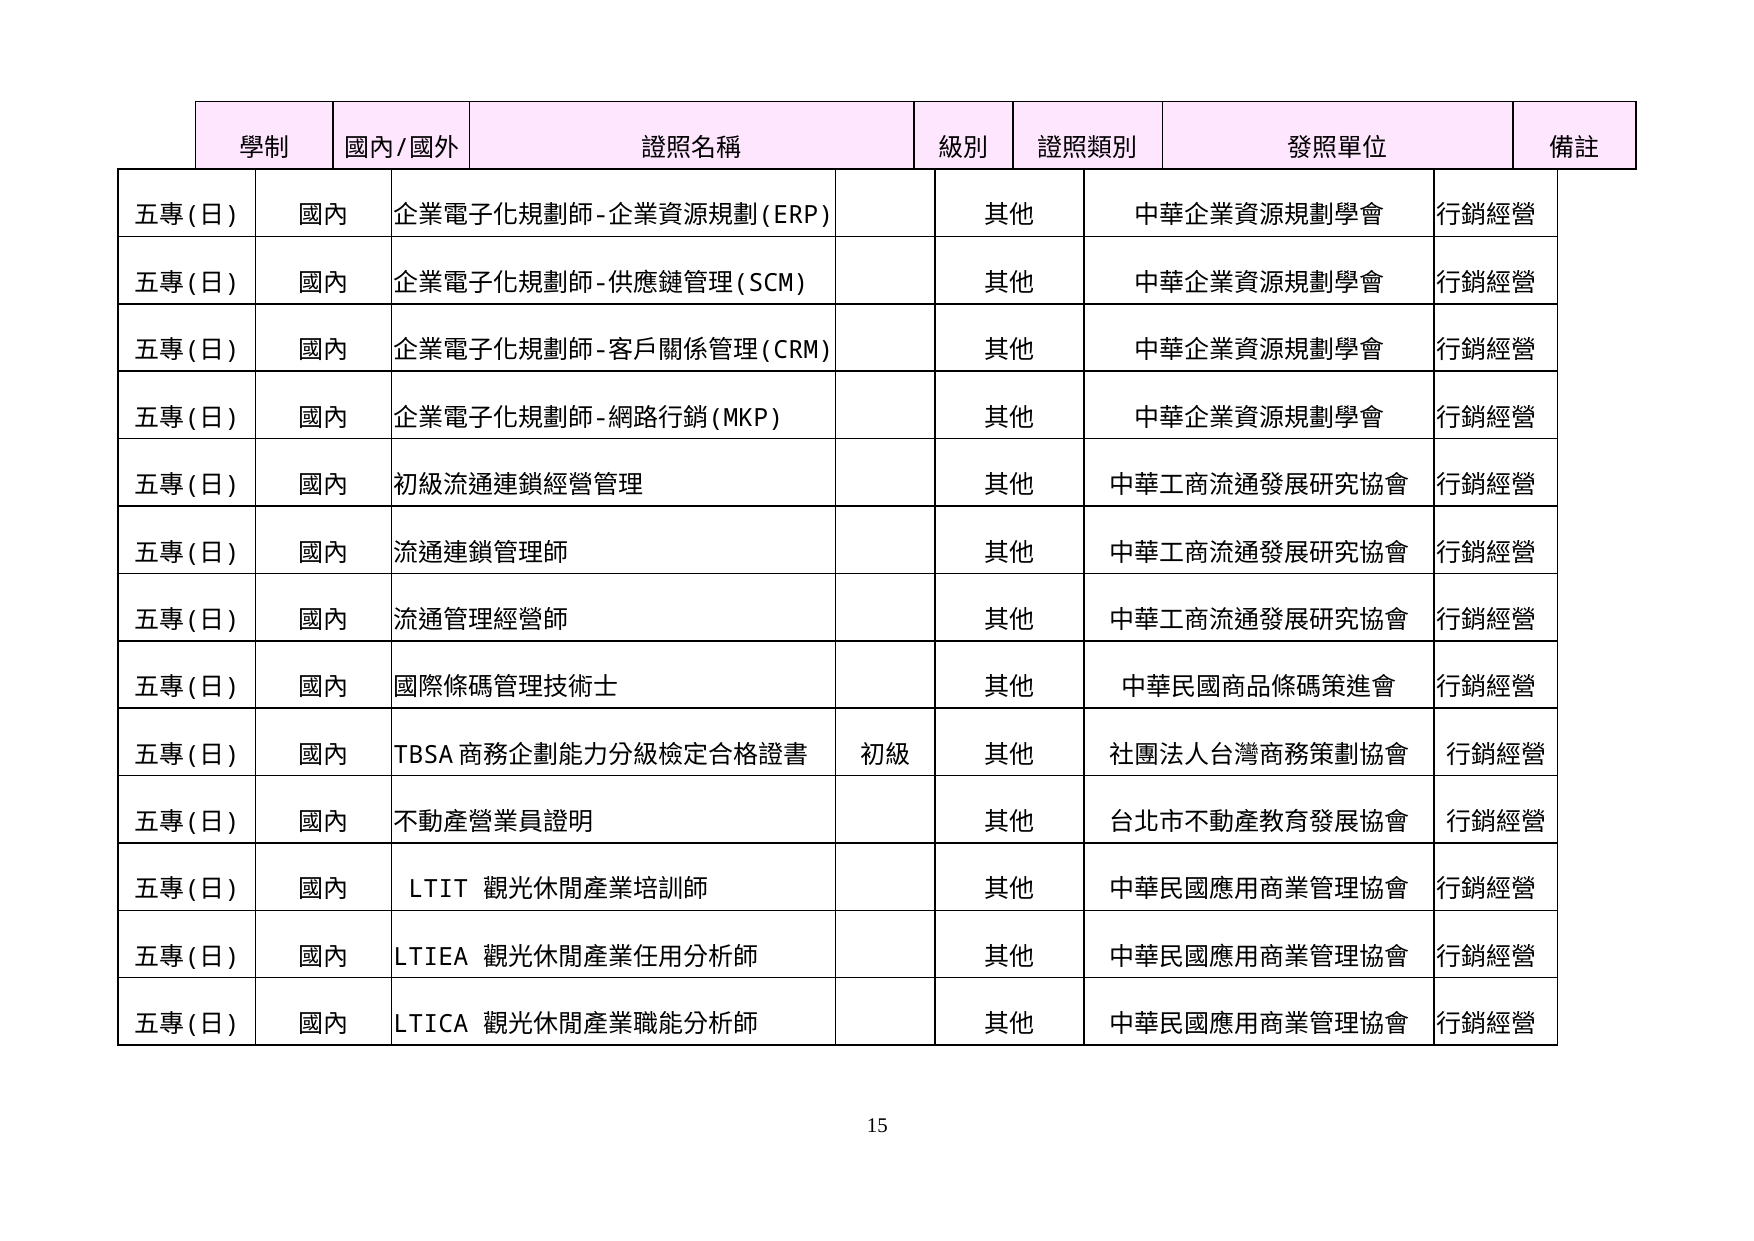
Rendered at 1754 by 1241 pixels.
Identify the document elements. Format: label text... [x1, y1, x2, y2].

table_cell 其他 [936, 170, 1083, 236]
table_header 備註 [1514, 102, 1635, 168]
table_cell 其他 [936, 776, 1083, 842]
table_cell 其他 [936, 372, 1083, 438]
table_cell 流通管理經營師 [392, 574, 835, 640]
table_cell 流通連鎖管理師 [392, 507, 835, 572]
table_cell [836, 372, 934, 438]
table_cell [1558, 640, 1636, 707]
table_cell 行銷經營 [1435, 507, 1557, 572]
table_cell [1558, 170, 1636, 236]
table_cell [1558, 775, 1636, 842]
table_cell 國內 [256, 911, 391, 977]
table_cell 國內 [256, 776, 391, 842]
table_cell 企業電子化規劃師-客戶關係管理(CRM) [392, 305, 835, 370]
table_cell [836, 305, 934, 370]
table_cell [1558, 977, 1636, 1044]
table_cell [1558, 505, 1636, 572]
table_cell 中華企業資源規劃學會 [1085, 372, 1433, 438]
table_cell 中華工商流通發展研究協會 [1085, 439, 1433, 505]
table_cell [836, 978, 934, 1044]
table_cell 初級流通連鎖經營管理 [392, 439, 835, 505]
table_cell 行銷經營 [1435, 709, 1557, 775]
table_cell 行銷經營 [1435, 776, 1557, 842]
table_cell 行銷經營 [1435, 237, 1557, 303]
table_cell [836, 776, 934, 842]
table_cell [1558, 370, 1636, 438]
table_header 學制 [196, 102, 332, 168]
table_cell 五專(日) [119, 642, 255, 707]
table_cell 國內 [256, 372, 391, 438]
table_cell [836, 911, 934, 977]
table_cell 其他 [936, 844, 1083, 909]
table_cell 國內 [256, 844, 391, 909]
table_cell 國內 [256, 507, 391, 572]
table_cell 企業電子化規劃師-企業資源規劃(ERP) [392, 170, 835, 236]
table_cell 中華民國應用商業管理協會 [1085, 844, 1433, 909]
table_cell 行銷經營 [1435, 372, 1557, 438]
table_cell 五專(日) [119, 305, 255, 370]
table_cell 國內 [256, 574, 391, 640]
table_cell [1558, 707, 1636, 775]
table_cell 中華企業資源規劃學會 [1085, 170, 1433, 236]
table_cell 社團法人台灣商務策劃協會 [1085, 709, 1433, 775]
table_cell 行銷經營 [1435, 439, 1557, 505]
table_cell 五專(日) [119, 911, 255, 977]
table_cell 台北市不動產教育發展協會 [1085, 776, 1433, 842]
table_header 證照類別 [1014, 102, 1162, 168]
table_cell 其他 [936, 305, 1083, 370]
table_cell 中華民國商品條碼策進會 [1085, 642, 1433, 707]
table_cell 企業電子化規劃師-供應鏈管理(SCM) [392, 237, 835, 303]
table_cell 行銷經營 [1435, 911, 1557, 977]
table_cell [836, 507, 934, 572]
table_cell LTICA 觀光休閒產業職能分析師 [392, 978, 835, 1044]
table_cell [836, 642, 934, 707]
table_cell [836, 439, 934, 505]
table_cell 國內 [256, 439, 391, 505]
table_cell 五專(日) [119, 776, 255, 842]
table_cell 國內 [256, 642, 391, 707]
table_cell 五專(日) [119, 844, 255, 909]
table_cell 中華民國應用商業管理協會 [1085, 978, 1433, 1044]
table_cell 其他 [936, 439, 1083, 505]
table_cell [836, 237, 934, 303]
table_cell [1558, 910, 1636, 977]
table_cell 其他 [936, 642, 1083, 707]
table_cell 國內 [256, 978, 391, 1044]
table_cell 國內 [256, 237, 391, 303]
table_cell 中華工商流通發展研究協會 [1085, 574, 1433, 640]
table_cell 五專(日) [119, 507, 255, 572]
table_header 級別 [915, 102, 1012, 168]
table_header 證照名稱 [470, 102, 913, 168]
table_header [118, 101, 195, 168]
table_cell LTIEA 觀光休閒產業任用分析師 [392, 911, 835, 977]
table_cell LTIT 觀光休閒產業培訓師 [392, 844, 835, 909]
table_cell 國際條碼管理技術士 [392, 642, 835, 707]
table_header 發照單位 [1163, 102, 1512, 168]
table_cell 中華民國應用商業管理協會 [1085, 911, 1433, 977]
table_cell [836, 170, 934, 236]
table_cell 中華企業資源規劃學會 [1085, 305, 1433, 370]
table_cell 國內 [256, 709, 391, 775]
table_cell 其他 [936, 978, 1083, 1044]
table_cell 企業電子化規劃師-網路行銷(MKP) [392, 372, 835, 438]
table_cell 行銷經營 [1435, 305, 1557, 370]
table_cell 行銷經營 [1435, 978, 1557, 1044]
table_cell 國內 [256, 305, 391, 370]
table_cell TBSA商務企劃能力分級檢定合格證書 [392, 709, 835, 775]
table_cell 其他 [936, 237, 1083, 303]
table_cell 五專(日) [119, 709, 255, 775]
table_header 國內/國外 [334, 102, 469, 168]
table_cell 中華企業資源規劃學會 [1085, 237, 1433, 303]
table_cell 行銷經營 [1435, 574, 1557, 640]
table_cell 五專(日) [119, 170, 255, 236]
table_cell 行銷經營 [1435, 844, 1557, 909]
table_cell [836, 574, 934, 640]
table_cell 其他 [936, 574, 1083, 640]
table_cell 五專(日) [119, 978, 255, 1044]
table_cell 不動產營業員證明 [392, 776, 835, 842]
table_cell 其他 [936, 911, 1083, 977]
table_cell 行銷經營 [1435, 170, 1557, 236]
table_cell 其他 [936, 507, 1083, 572]
table_cell 國內 [256, 170, 391, 236]
table_cell [1558, 438, 1636, 505]
table_cell [1558, 303, 1636, 370]
table_cell 五專(日) [119, 372, 255, 438]
table_cell 五專(日) [119, 439, 255, 505]
table_cell [1558, 236, 1636, 303]
table_cell 中華工商流通發展研究協會 [1085, 507, 1433, 572]
table_cell [836, 844, 934, 909]
table_cell [1558, 842, 1636, 909]
table_cell 五專(日) [119, 237, 255, 303]
table_cell 其他 [936, 709, 1083, 775]
table_cell 行銷經營 [1435, 642, 1557, 707]
table_cell [1558, 573, 1636, 640]
table_cell 初級 [836, 709, 934, 775]
table_cell 五專(日) [119, 574, 255, 640]
